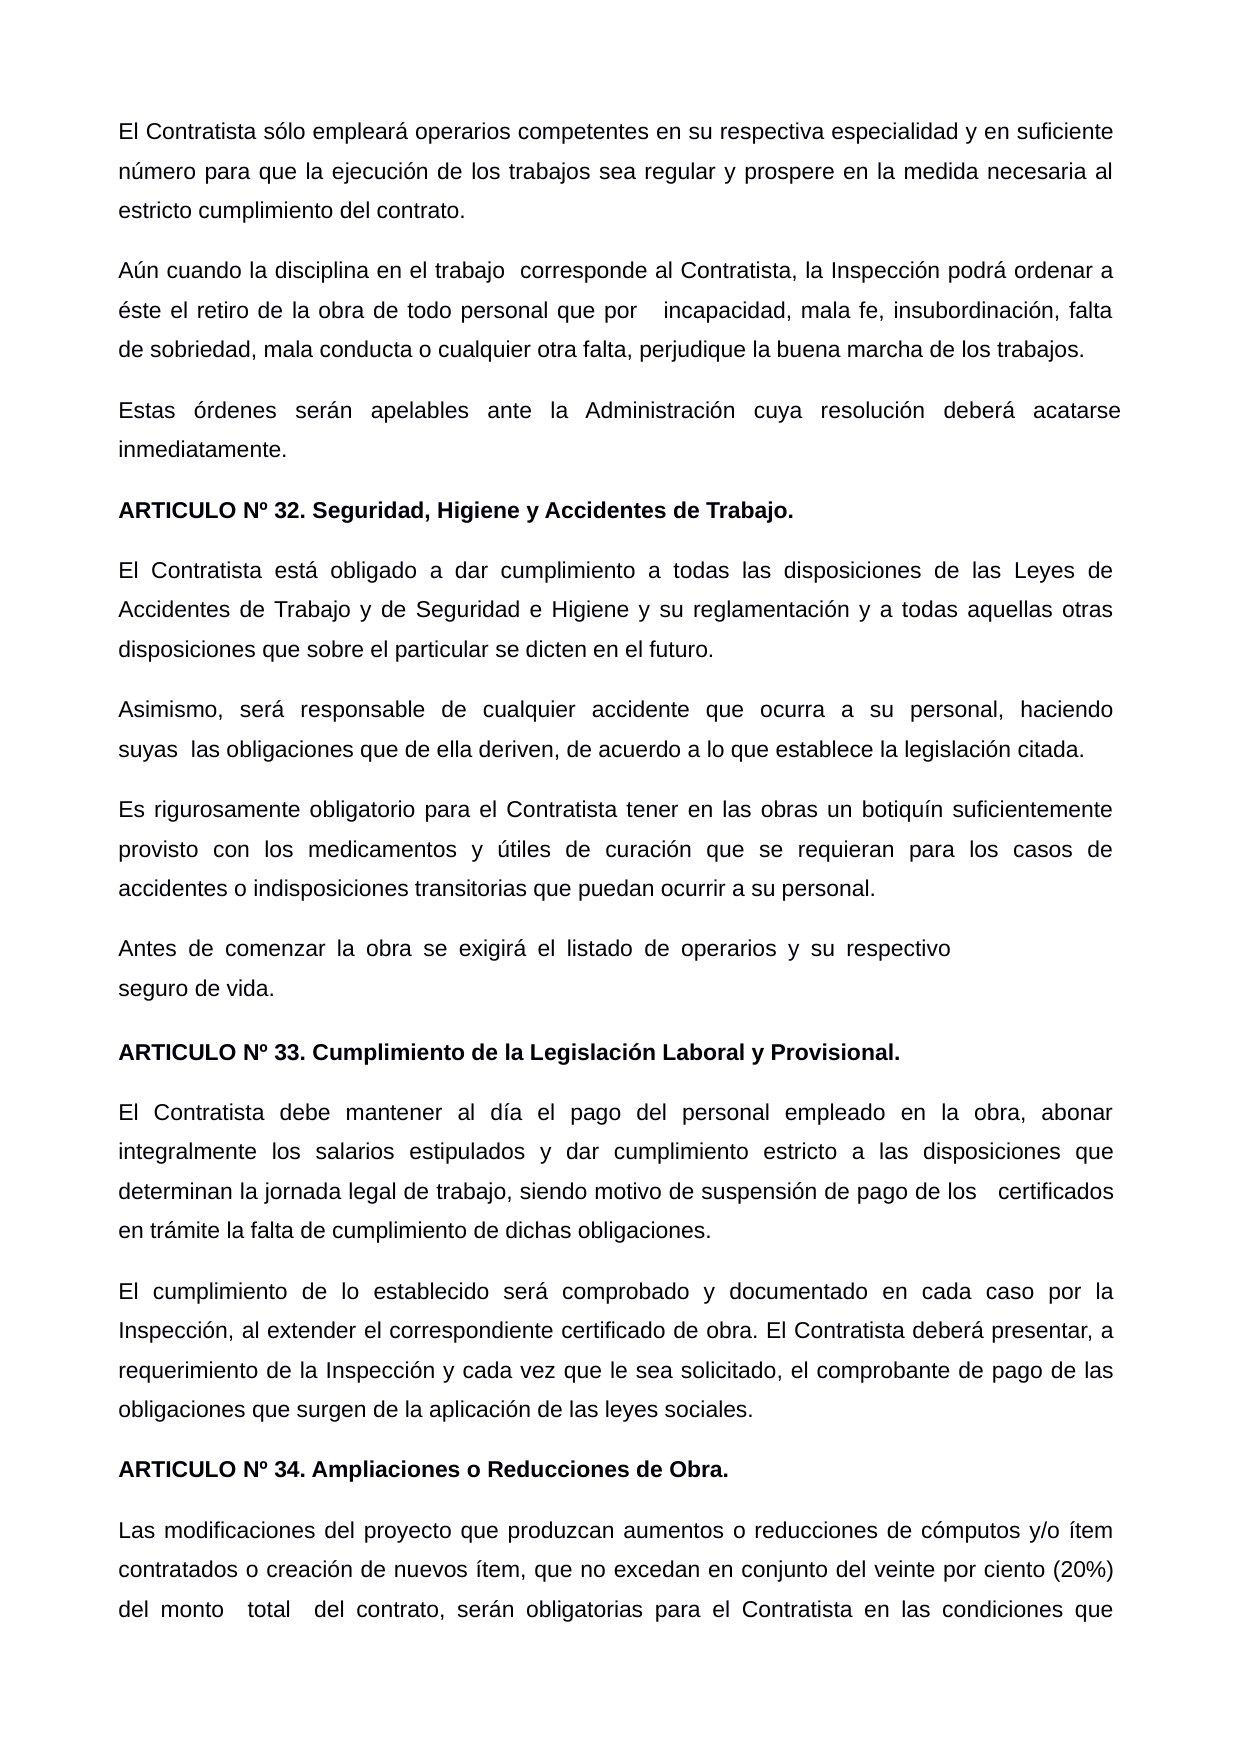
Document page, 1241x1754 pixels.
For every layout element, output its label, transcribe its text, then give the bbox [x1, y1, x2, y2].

text El Contratista debe mantener al día el pago del personal empleado en la obra, abonar integralmente los salarios estipulados y dar cumplimiento estricto a las disposiciones que determinan la jornada legal de trabajo, siendo motivo de suspensión de pago de los certificados en trámite la falta de cumplimiento de dichas obligaciones. [118, 1099, 1114, 1243]
text El Contratista está obligado a dar cumplimiento a todas las disposiciones de las Leyes de Accidentes de Trabajo y de Seguridad e Higiene y su reglamentación y a todas aquellas otras disposiciones que sobre el particular se dicten en el futuro. [118, 557, 1114, 662]
text Es rigurosamente obligatorio para el Contratista tener en las obras un botiquín suficientemente provisto con los medicamentos y útiles de curación que se requieran para los casos de accidentes o indisposiciones transitorias que puedan ocurrir a su personal. [118, 796, 1114, 901]
text ARTICULO Nº 33. Cumplimiento de la Legislación Laboral y Provisional. [118, 1038, 1122, 1065]
text ARTICULO Nº 34. Ampliaciones o Reducciones de Obra. [118, 1456, 1122, 1483]
text ARTICULO Nº 32. Seguridad, Higiene y Accidentes de Trabajo. [118, 497, 1122, 523]
text Estas órdenes serán apelables ante la Administración cuya resolución deberá acatarse inmediatamente. [118, 397, 1122, 463]
text Asimismo, será responsable de cualquier accidente que ocurra a su personal, haciendo suyas las obligaciones que de ella deriven, de acuerdo a lo que establece la legislación citada. [118, 696, 1115, 762]
text Las modificaciones del proyecto que produzcan aumentos o reducciones de cómputos y/o ítem contratados o creación de nuevos ítem, que no excedan en conjunto del veinte por ciento (20%) del monto total del contrato, serán obligatorias para el Contratista en las condiciones que [118, 1517, 1114, 1622]
text Aún cuando la disciplina en el trabajo corresponde al Contratista, la Inspección podrá ordenar a éste el retiro de la obra de todo personal que por incapacidad, mala fe, insubordinación, falta de sobriedad, mala conducta o cualquier otra falta, perjudique la buena marcha de los trabajos. [118, 257, 1114, 363]
text El Contratista sólo empleará operarios competentes en su respectiva especialidad y en suficiente número para que la ejecución de los trabajos sea regular y prospere en la medida necesaria al estricto cumplimiento del contrato. [118, 118, 1114, 223]
text Antes de comenzar la obra se exigirá el listado de operarios y su respectivo seguro de vida. [118, 935, 951, 1001]
text El cumplimiento de lo establecido será comprobado y documentado en cada caso por la Inspección, al extender el correspondiente certificado de obra. El Contratista deberá presentar, a requerimiento de la Inspección y cada vez que le sea solicitado, el comprobante de pago de las obligaciones que surgen de la aplicación de las leyes sociales. [118, 1278, 1114, 1422]
